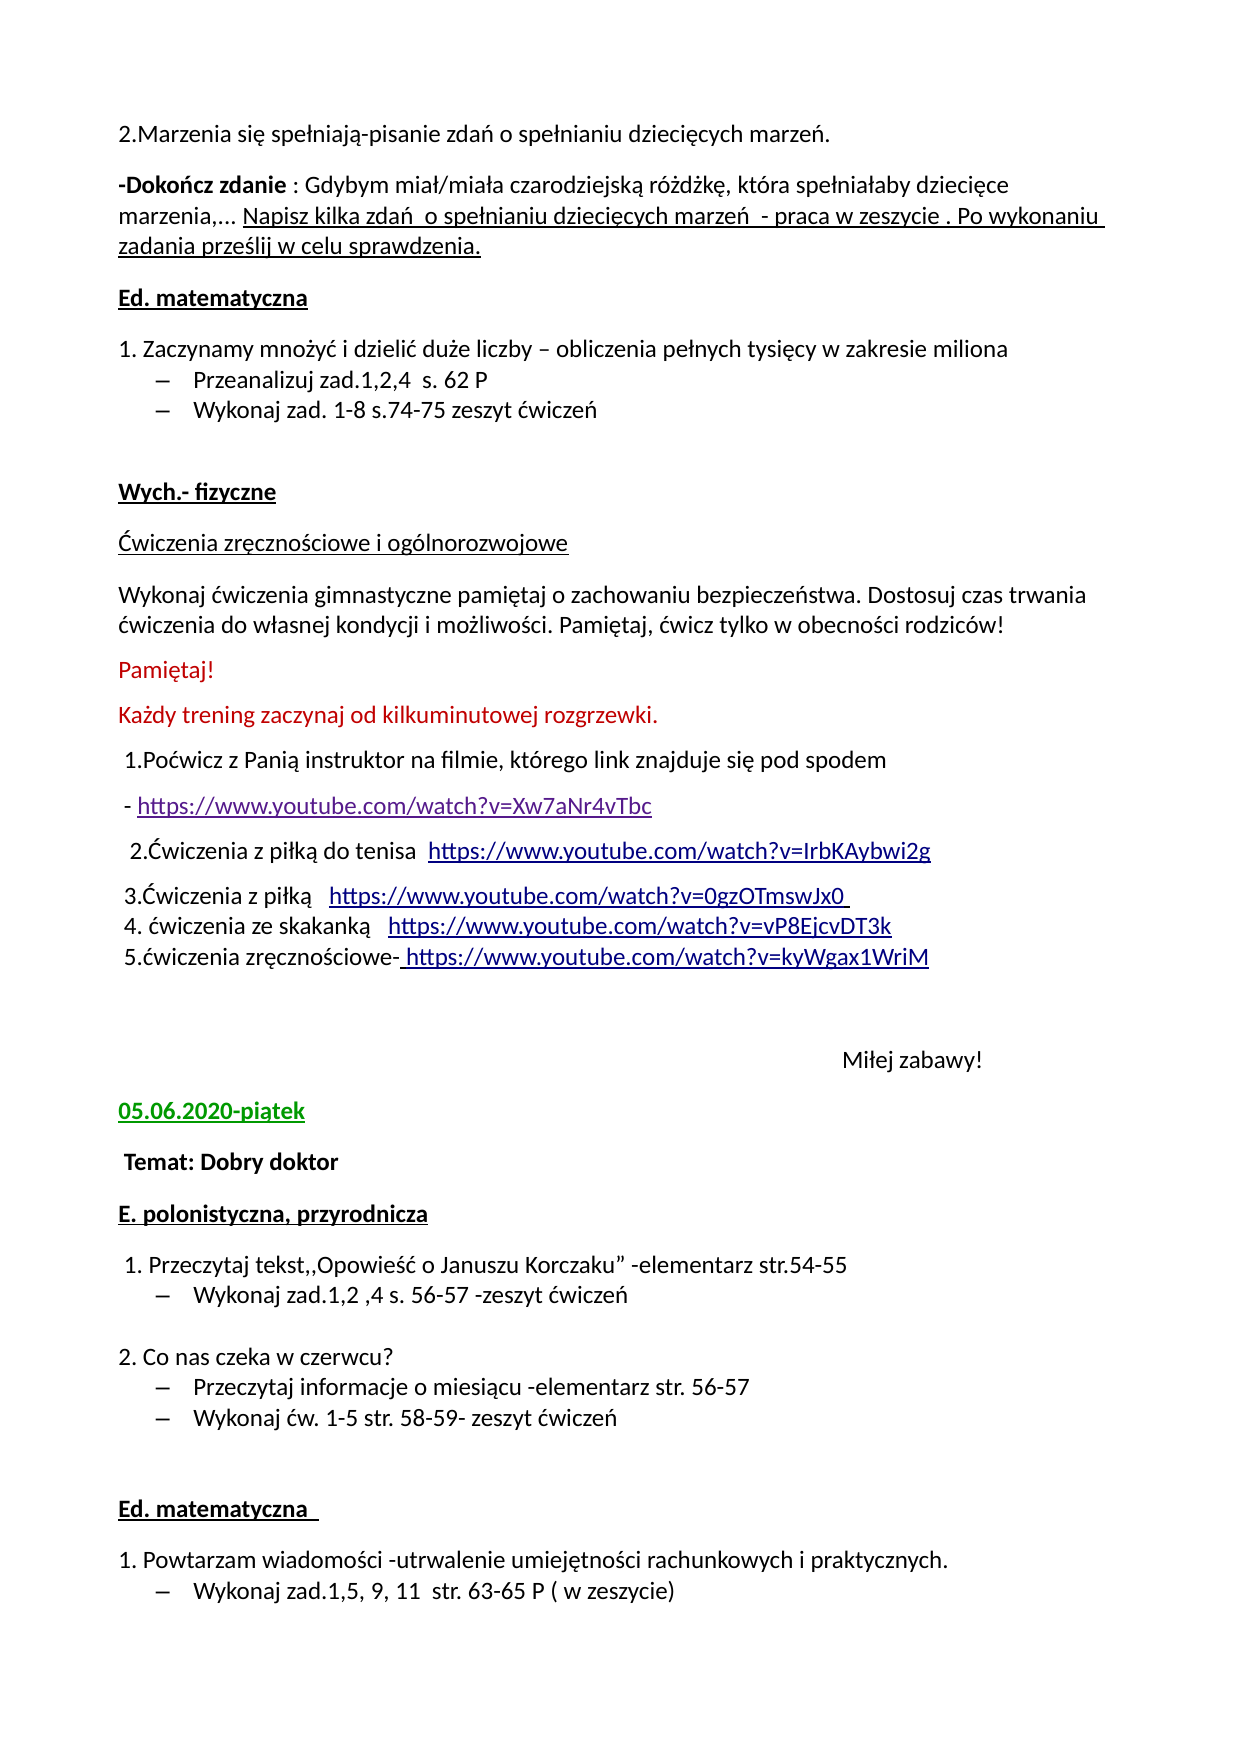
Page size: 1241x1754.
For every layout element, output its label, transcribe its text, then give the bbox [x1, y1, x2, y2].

text E. polonistyczna, przyrodnicza [118, 1198, 1122, 1228]
list Wykonaj zad.1,2 ,4 s. 56-57 -zeszyt ćwiczeń [156, 1280, 1122, 1310]
text Ed. matematyczna [118, 1493, 1122, 1524]
text 1. Przeczytaj tekst,,Opowieść o Januszu Korczaku” -elementarz str.54-55 [118, 1249, 1122, 1280]
text Ed. matematyczna [118, 282, 1122, 312]
text -Dokończ zdanie : Gdybym miał/miała czarodziejską różdżkę, która spełniałaby dziecięce marzenia,... Napisz kilka zdań o spełnianiu dziecięcych marzeń - praca w zeszycie . Po wykonaniu zadania prześlij w celu sprawdzenia. [118, 169, 1122, 261]
text 2. Co nas czeka w czerwcu? [118, 1341, 1122, 1371]
list Przeanalizuj zad.1,2,4 s. 62 P [156, 364, 1122, 394]
text - https://www.youtube.com/watch?v=Xw7aNr4vTbc [118, 790, 1122, 820]
text 3.Ćwiczenia z piłką https://www.youtube.com/watch?v=0gzOTmswJx0 [118, 880, 1122, 911]
text 5.ćwiczenia zręcznościowe- https://www.youtube.com/watch?v=kyWgax1WriM [118, 941, 1122, 972]
text 05.06.2020-piątek [118, 1095, 1122, 1126]
list Przeczytaj informacje o miesiącu -elementarz str. 56-57 [156, 1371, 1122, 1402]
list Wykonaj zad. 1-8 s.74-75 zeszyt ćwiczeń [156, 394, 1122, 425]
text 1.Poćwicz z Panią instruktor na filmie, którego link znajduje się pod spodem [118, 745, 1122, 775]
text 2.Marzenia się spełniają-pisanie zdań o spełnianiu dziecięcych marzeń. [118, 118, 1122, 149]
text Temat: Dobry doktor [118, 1146, 1122, 1177]
text Ćwiczenia zręcznościowe i ogólnorozwojowe [118, 527, 1122, 558]
text 4. ćwiczenia ze skakanką https://www.youtube.com/watch?v=vP8EjcvDT3k [118, 911, 1122, 941]
list Wykonaj ćw. 1-5 str. 58-59- zeszyt ćwiczeń [156, 1402, 1122, 1432]
text Pamiętaj! [118, 654, 1122, 685]
text Wych.- fizyczne [118, 476, 1122, 507]
text 1. Powtarzam wiadomości -utrwalenie umiejętności rachunkowych i praktycznych. [118, 1545, 1122, 1575]
text 1. Zaczynamy mnożyć i dzielić duże liczby – obliczenia pełnych tysięcy w zakresie miliona [118, 333, 1122, 364]
list Wykonaj zad.1,5, 9, 11 str. 63-65 P ( w zeszycie) [156, 1575, 1122, 1606]
text Każdy trening zaczynaj od kilkuminutowej rozgrzewki. [118, 699, 1122, 730]
text Wykonaj ćwiczenia gimnastyczne pamiętaj o zachowaniu bezpieczeństwa. Dostosuj czas trwania ćwiczenia do własnej kondycji i możliwości. Pamiętaj, ćwicz tylko w obecności rodziców! [118, 579, 1122, 640]
text 2.Ćwiczenia z piłką do tenisa https://www.youtube.com/watch?v=IrbKAybwi2g [118, 835, 1122, 865]
text Miłej zabawy! [118, 1044, 1122, 1074]
